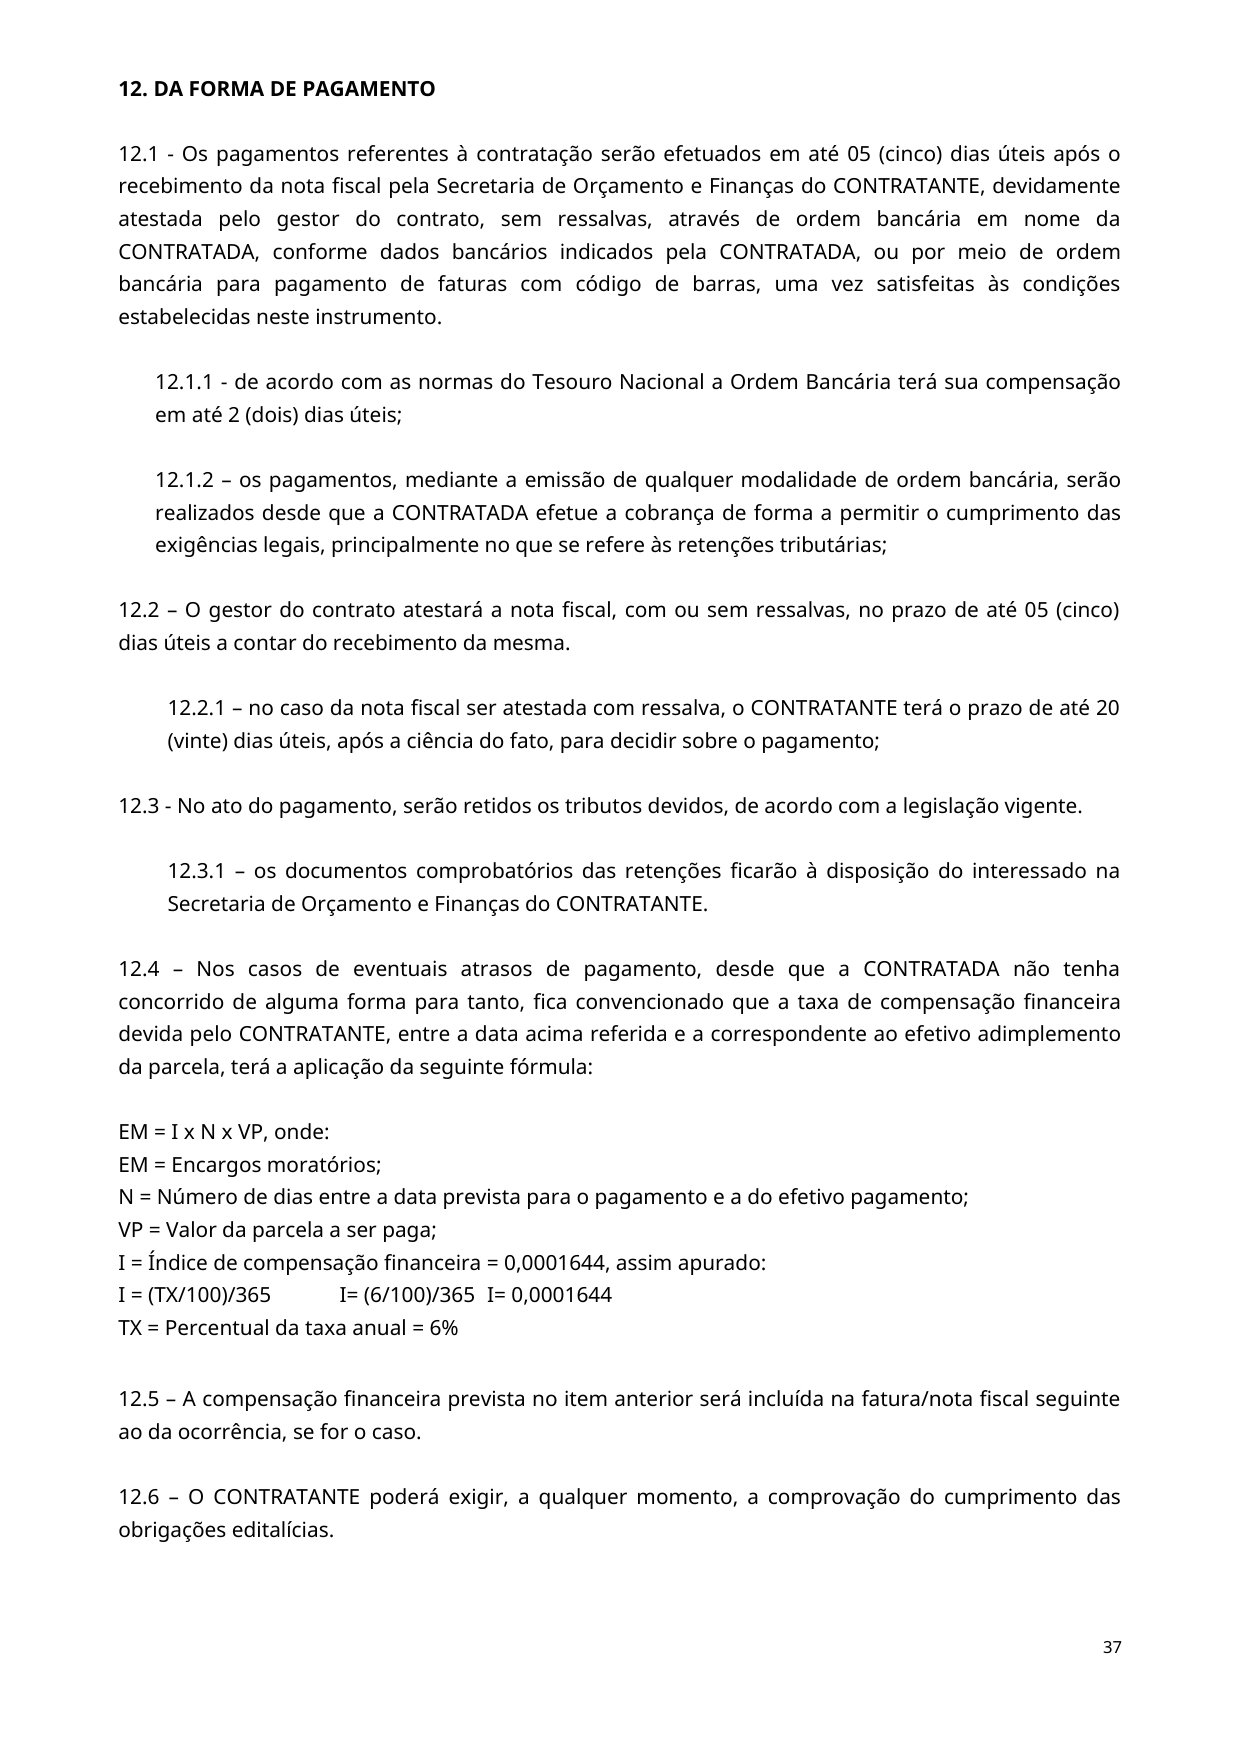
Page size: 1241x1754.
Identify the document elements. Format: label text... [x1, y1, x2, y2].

text EM = I x N x VP, onde: [118, 1117, 1122, 1146]
text 12.1 - Os pagamentos referentes à contratação serão efetuados em até 05 (cinco) dias úteis após o recebimento da nota fiscal pela Secretaria de Orçamento e Finanças do CONTRATANTE, devidamente atestada pelo gestor do contrato, sem ressalvas, através de ordem bancária em nome da CONTRATADA, conforme dados bancários indicados pela CONTRATADA, ou por meio de ordem bancária para pagamento de faturas com código de barras, uma vez satisfeitas às condições estabelecidas neste instrumento. [118, 139, 1122, 331]
text N = Número de dias entre a data prevista para o pagamento e a do efetivo pagamento; [118, 1182, 1122, 1211]
text 12.1.2 – os pagamentos, mediante a emissão de qualquer modalidade de ordem bancária, serão realizados desde que a CONTRATADA efetue a cobrança de forma a permitir o cumprimento das exigências legais, principalmente no que se refere às retenções tributárias; [155, 465, 1122, 559]
text TX = Percentual da taxa anual = 6% [118, 1313, 1122, 1341]
text EM = Encargos moratórios; [118, 1150, 1122, 1178]
text 12.2.1 – no caso da nota fiscal ser atestada com ressalva, o CONTRATANTE terá o prazo de até 20 (vinte) dias úteis, após a ciência do fato, para decidir sobre o pagamento; [167, 693, 1122, 754]
text VP = Valor da parcela a ser paga; [118, 1215, 1122, 1243]
text 12.2 – O gestor do contrato atestará a nota fiscal, com ou sem ressalvas, no prazo de até 05 (cinco) dias úteis a contar do recebimento da mesma. [118, 596, 1122, 657]
text 12.3 - No ato do pagamento, serão retidos os tributos devidos, de acordo com a legislação vigente. [118, 791, 1122, 819]
text I = Índice de compensação financeira = 0,0001644, assim apurado: [118, 1248, 1122, 1276]
text 12.6 – O CONTRATANTE poderá exigir, a qualquer momento, a comprovação do cumprimento das obrigações editalícias. [118, 1482, 1122, 1543]
text 12.1.1 - de acordo com as normas do Tesouro Nacional a Ordem Bancária terá sua compensação em até 2 (dois) dias úteis; [155, 367, 1122, 428]
text 12. DA FORMA DE PAGAMENTO [118, 74, 1122, 102]
text 12.3.1 – os documentos comprobatórios das retenções ficarão à disposição do interessado na Secretaria de Orçamento e Finanças do CONTRATANTE. [167, 856, 1122, 917]
text 12.4 – Nos casos de eventuais atrasos de pagamento, desde que a CONTRATADA não tenha concorrido de alguma forma para tanto, fica convencionado que a taxa de compensação financeira devida pelo CONTRATANTE, entre a data acima referida e a correspondente ao efetivo adimplemento da parcela, terá a aplicação da seguinte fórmula: [118, 954, 1122, 1080]
text I = (TX/100)/365 I= (6/100)/365 I= 0,0001644 [118, 1280, 1122, 1309]
text 12.5 – A compensação financeira prevista no item anterior será incluída na fatura/nota fiscal seguinte ao da ocorrência, se for o caso. [118, 1384, 1122, 1446]
